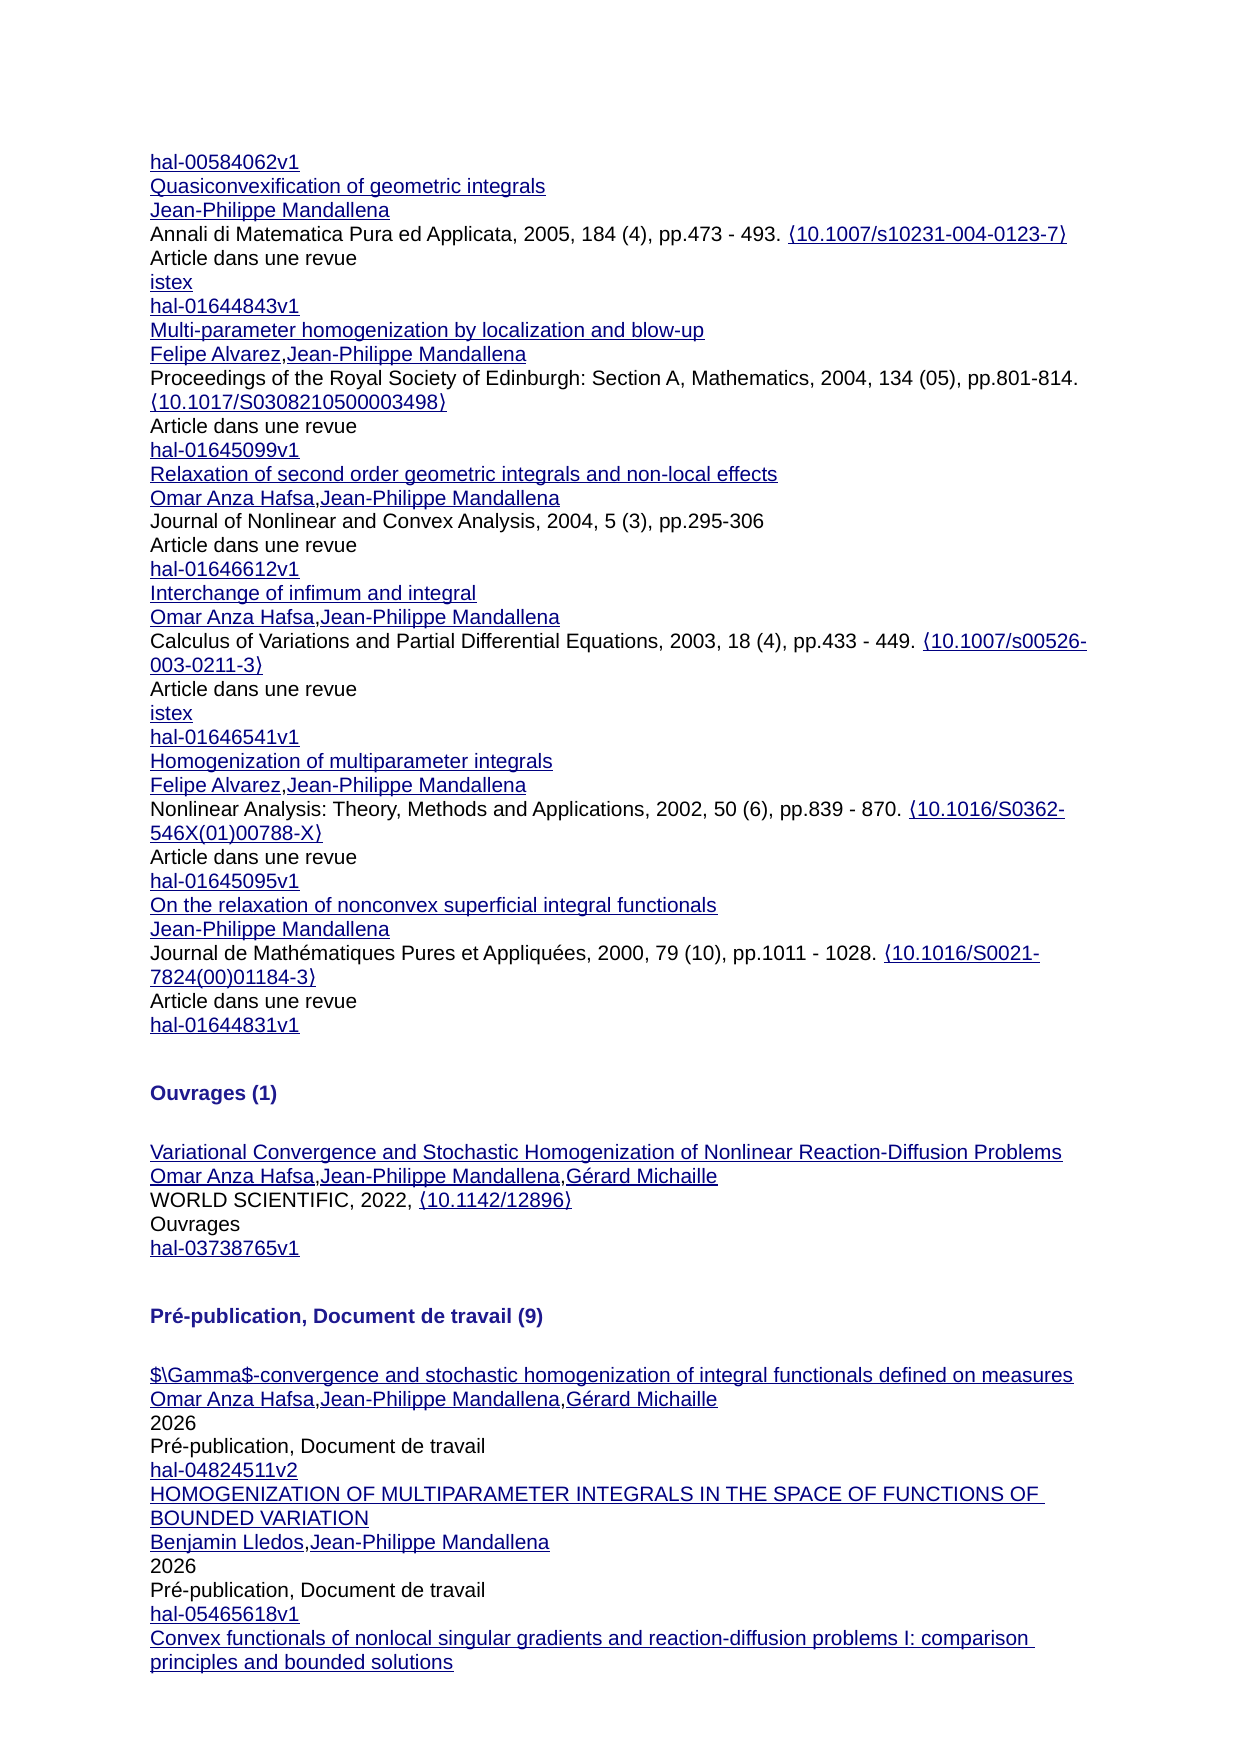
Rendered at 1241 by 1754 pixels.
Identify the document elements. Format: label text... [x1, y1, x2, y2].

table_cell hal-00584062v1 [150, 150, 1090, 174]
table_cell Interchange of infimum and integral Omar Anza Hafsa,Jean-Philippe Mandallena Calculus of Variations and Partial Differential Equations, 2003, 18 (4), pp.433 - 449. ⟨10.1007/s00526-003-0211-3⟩ Article dans une revue istex hal-01646541v1 [150, 581, 1090, 749]
table_cell Convex functionals of nonlocal singular gradients and reaction-diffusion problems I: comparison principles and bounded solutions [150, 1626, 1090, 1674]
table_cell Relaxation of second order geometric integrals and non-local effects Omar Anza Hafsa,Jean-Philippe Mandallena Journal of Nonlinear and Convex Analysis, 2004, 5 (3), pp.295-306 Article dans une revue hal-01646612v1 [150, 461, 1090, 581]
table_cell Multi-parameter homogenization by localization and blow-up Felipe Alvarez,Jean-Philippe Mandallena Proceedings of the Royal Society of Edinburgh: Section A, Mathematics, 2004, 134 (05), pp.801-814. ⟨10.1017/S0308210500003498⟩ Article dans une revue hal-01645099v1 [150, 318, 1090, 461]
table_header $\Gamma$-convergence and stochastic homogenization of integral functionals defined on measures Omar Anza Hafsa,Jean-Philippe Mandallena,Gérard Michaille 2026 Pré-publication, Document de travail hal-04824511v2 [150, 1363, 1090, 1482]
table_cell On the relaxation of nonconvex superficial integral functionals Jean-Philippe Mandallena Journal de Mathématiques Pures et Appliquées, 2000, 79 (10), pp.1011 - 1028. ⟨10.1016/S0021-7824(00)01184-3⟩ Article dans une revue hal-01644831v1 [150, 893, 1090, 1036]
subtitle Ouvrages (1) [150, 1081, 1090, 1105]
table_cell Quasiconvexification of geometric integrals Jean-Philippe Mandallena Annali di Matematica Pura ed Applicata, 2005, 184 (4), pp.473 - 493. ⟨10.1007/s10231-004-0123-7⟩ Article dans une revue istex hal-01644843v1 [150, 174, 1090, 318]
table_header Variational Convergence and Stochastic Homogenization of Nonlinear Reaction-Diffusion Problems Omar Anza Hafsa,Jean-Philippe Mandallena,Gérard Michaille WORLD SCIENTIFIC, 2022, ⟨10.1142/12896⟩ Ouvrages hal-03738765v1 [150, 1140, 1090, 1259]
table_cell Homogenization of multiparameter integrals Felipe Alvarez,Jean-Philippe Mandallena Nonlinear Analysis: Theory, Methods and Applications, 2002, 50 (6), pp.839 - 870. ⟨10.1016/S0362-546X(01)00788-X⟩ Article dans une revue hal-01645095v1 [150, 749, 1090, 893]
table_cell HOMOGENIZATION OF MULTIPARAMETER INTEGRALS IN THE SPACE OF FUNCTIONS OF BOUNDED VARIATION Benjamin Lledos,Jean-Philippe Mandallena 2026 Pré-publication, Document de travail hal-05465618v1 [150, 1482, 1090, 1626]
subtitle Pré-publication, Document de travail (9) [150, 1304, 1090, 1328]
